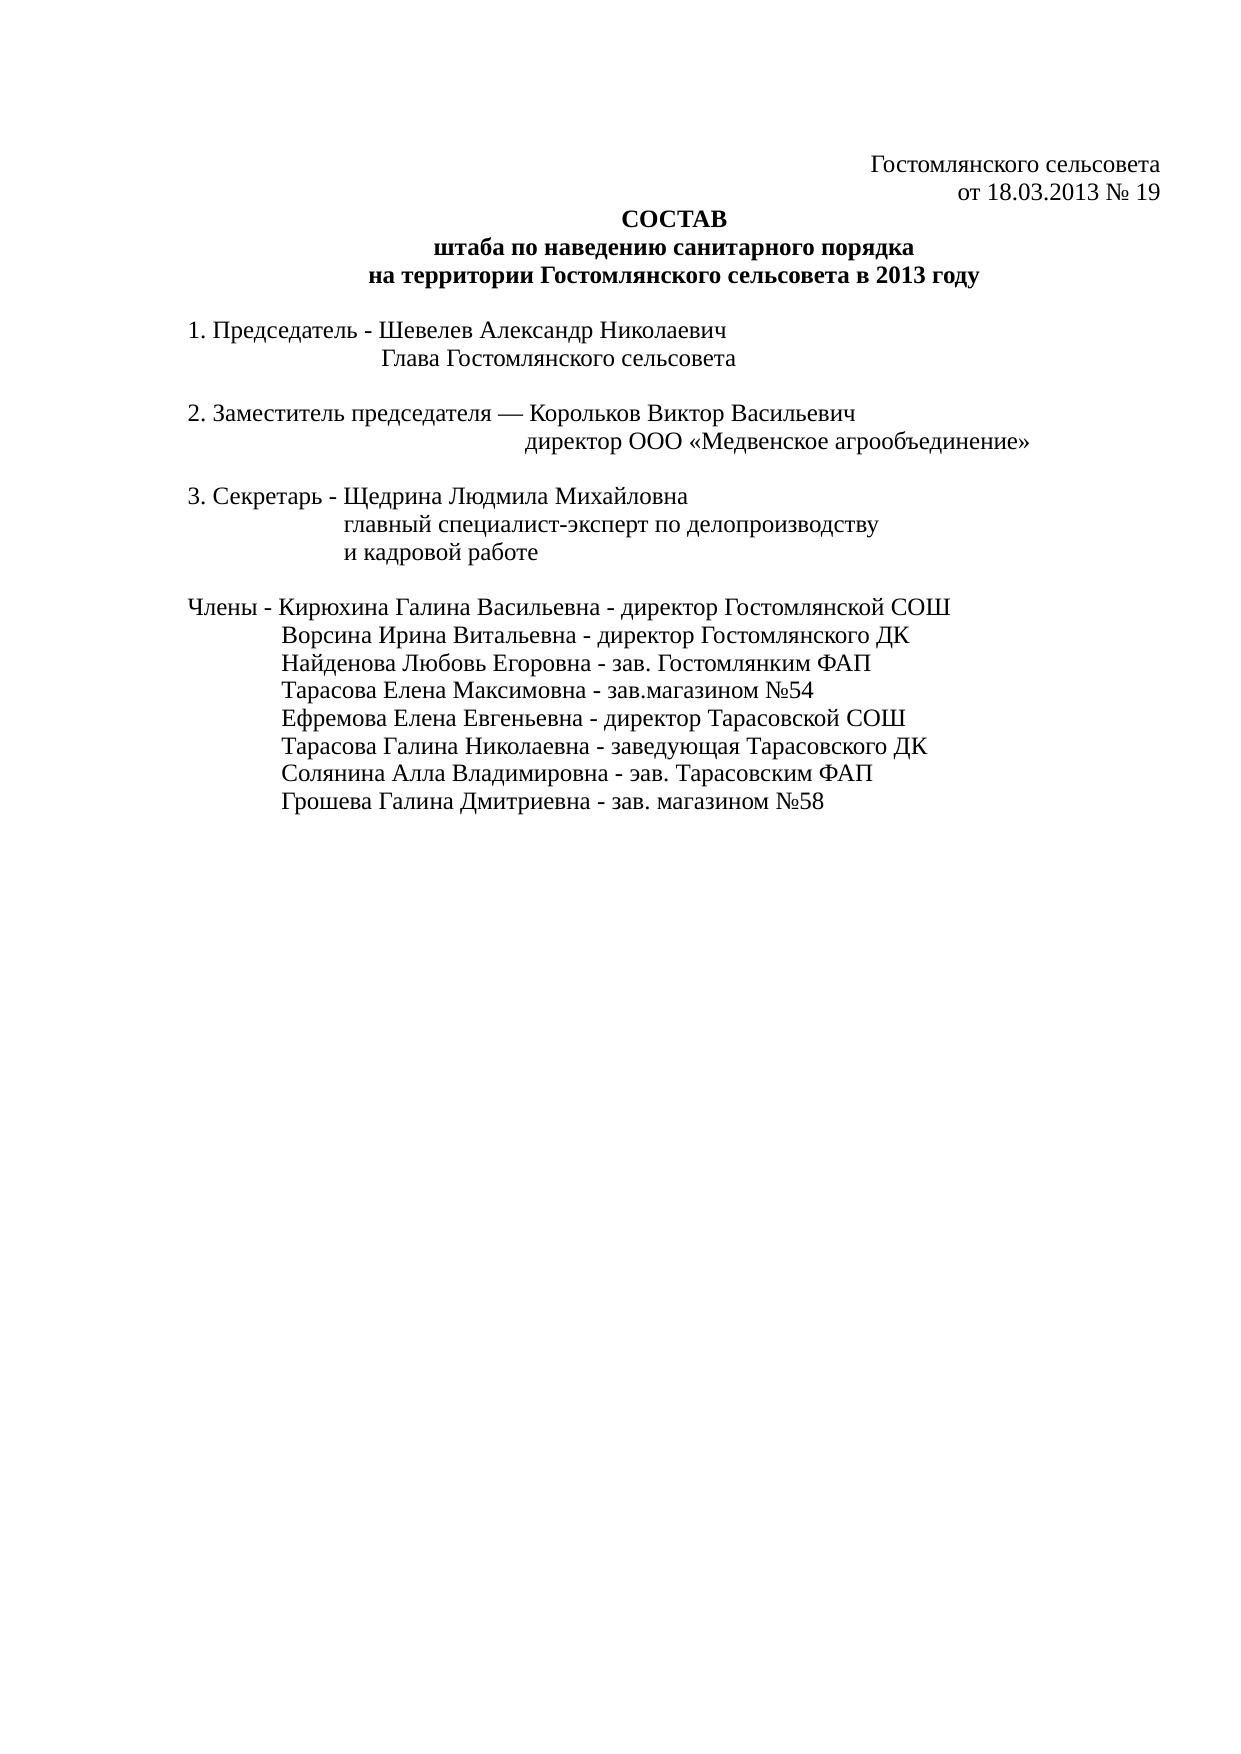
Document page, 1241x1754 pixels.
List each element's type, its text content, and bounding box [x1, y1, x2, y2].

text 3. Секретарь - Щедрина Людмила Михайловна [187, 482, 1160, 510]
text директор ООО «Медвенское агрообъединение» [187, 427, 1160, 455]
text Ефремова Елена Евгеньевна - директор Тарасовской СОШ [187, 704, 1160, 732]
text Тарасова Галина Николаевна - заведующая Тарасовского ДК [187, 732, 1160, 759]
text на территории Гостомлянского сельсовета в 2013 году [187, 261, 1160, 288]
text Тарасова Елена Максимовна - зав.магазином №54 [187, 676, 1160, 704]
text Найденова Любовь Егоровна - зав. Гостомлянким ФАП [187, 649, 1160, 676]
text СОСТАВ [187, 205, 1160, 233]
text Гостомлянского сельсовета [187, 150, 1160, 178]
text 1. Председатель - Шевелев Александр Николаевич [187, 316, 1160, 344]
text Члены - Кирюхина Галина Васильевна - директор Гостомлянской СОШ [187, 593, 1160, 621]
text и кадровой работе [187, 538, 1160, 566]
text от 18.03.2013 № 19 [187, 178, 1160, 205]
text 2. Заместитель председателя — Корольков Виктор Васильевич [187, 399, 1160, 427]
text Глава Гостомлянского сельсовета [187, 344, 1160, 372]
text Грошева Галина Дмитриевна - зав. магазином №58 [187, 787, 1160, 815]
text штаба по наведению санитарного порядка [187, 233, 1160, 261]
text главный специалист-эксперт по делопроизводству [187, 510, 1160, 538]
text Ворсина Ирина Витальевна - директор Гостомлянского ДК [187, 621, 1160, 649]
text Солянина Алла Владимировна - эав. Тарасовским ФАП [187, 759, 1160, 787]
